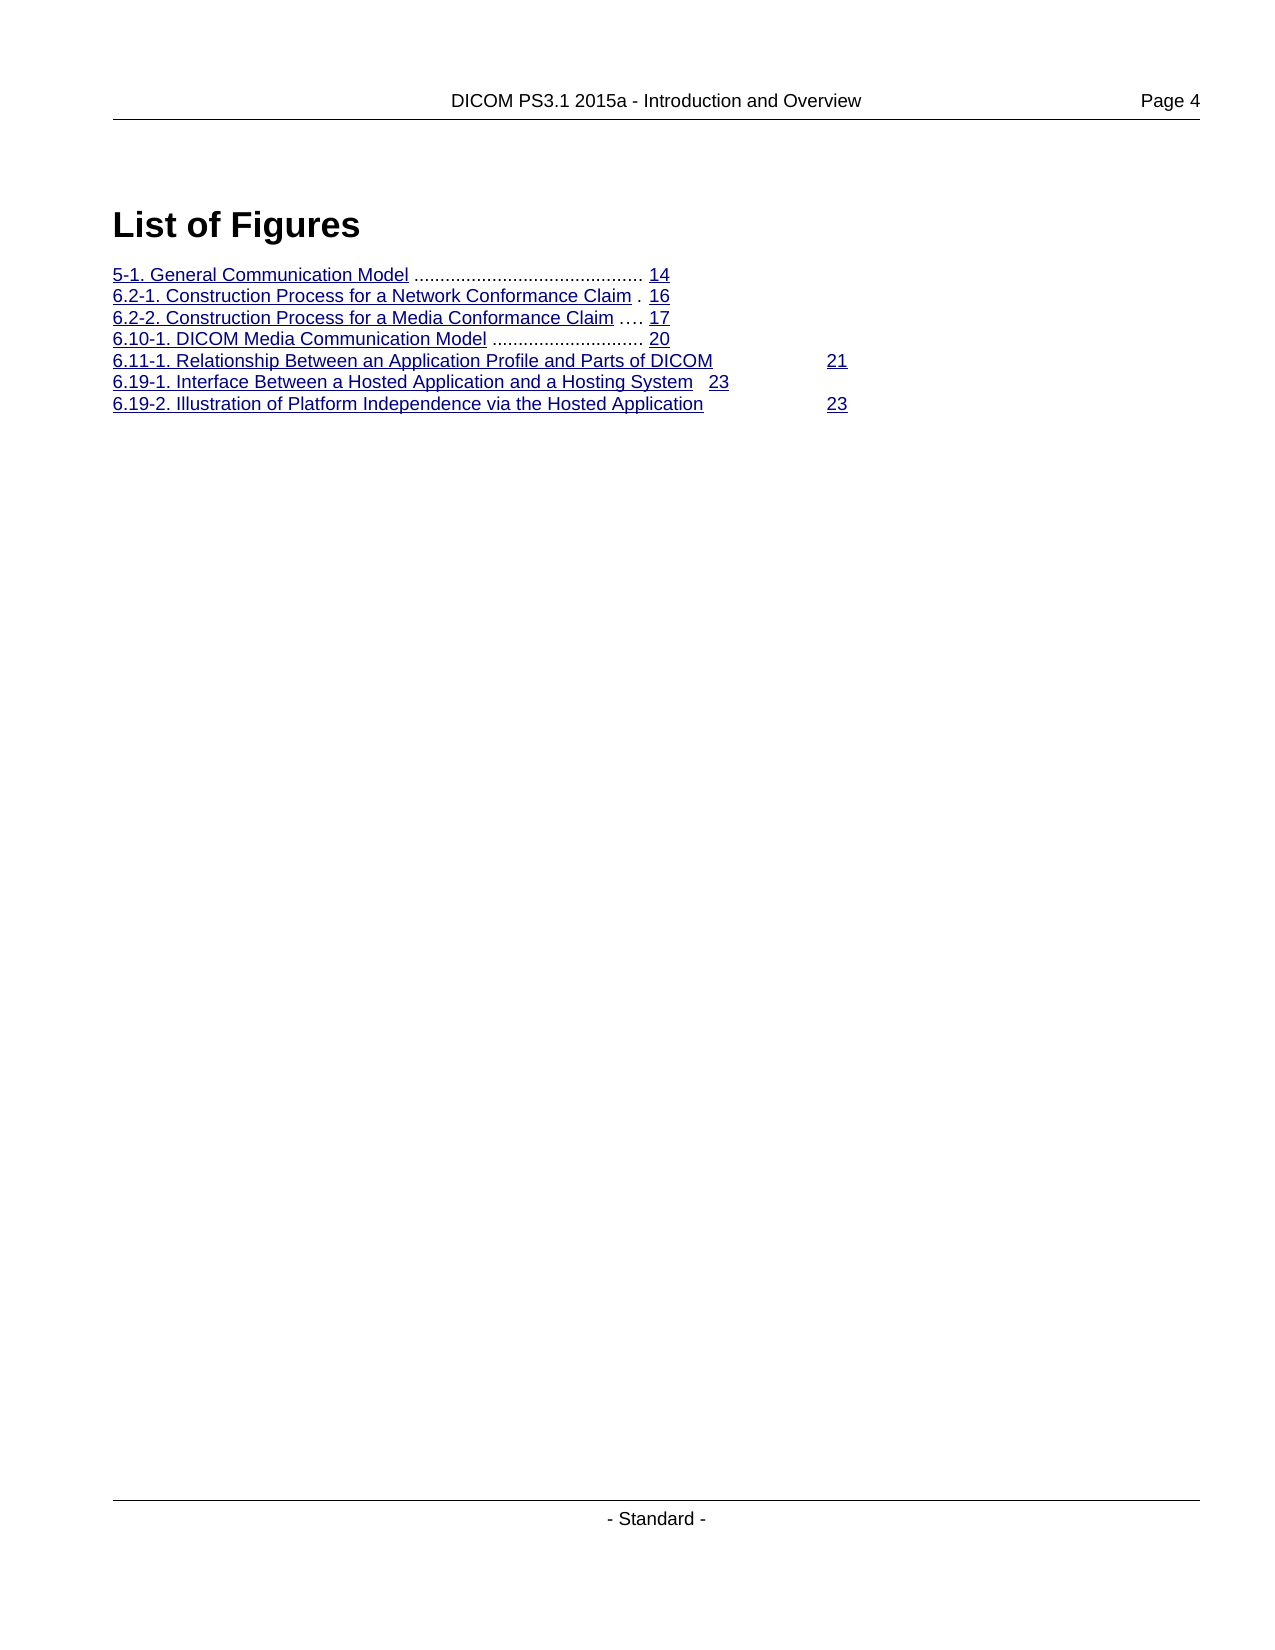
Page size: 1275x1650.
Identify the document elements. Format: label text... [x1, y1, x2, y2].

text 6.19-1. Interface Between a Hosted Application and a Hosting System 0 [112, 371, 1175, 393]
text 6.11-1. Relationship Between an Application Profile and Parts of DICOM 0 [112, 349, 1175, 371]
text 5-1. General Communication Model 0 [112, 263, 1175, 285]
text 6.2-2. Construction Process for a Media Conformance Claim 0 [112, 306, 1175, 328]
text 6.2-1. Construction Process for a Network Conformance Claim 0 [112, 285, 1175, 306]
text 6.19-2. Illustration of Platform Independence via the Hosted Application 0 [112, 393, 1175, 414]
text 6.10-1. DICOM Media Communication Model 0 [112, 328, 1175, 349]
text List of Figures [112, 204, 1200, 245]
